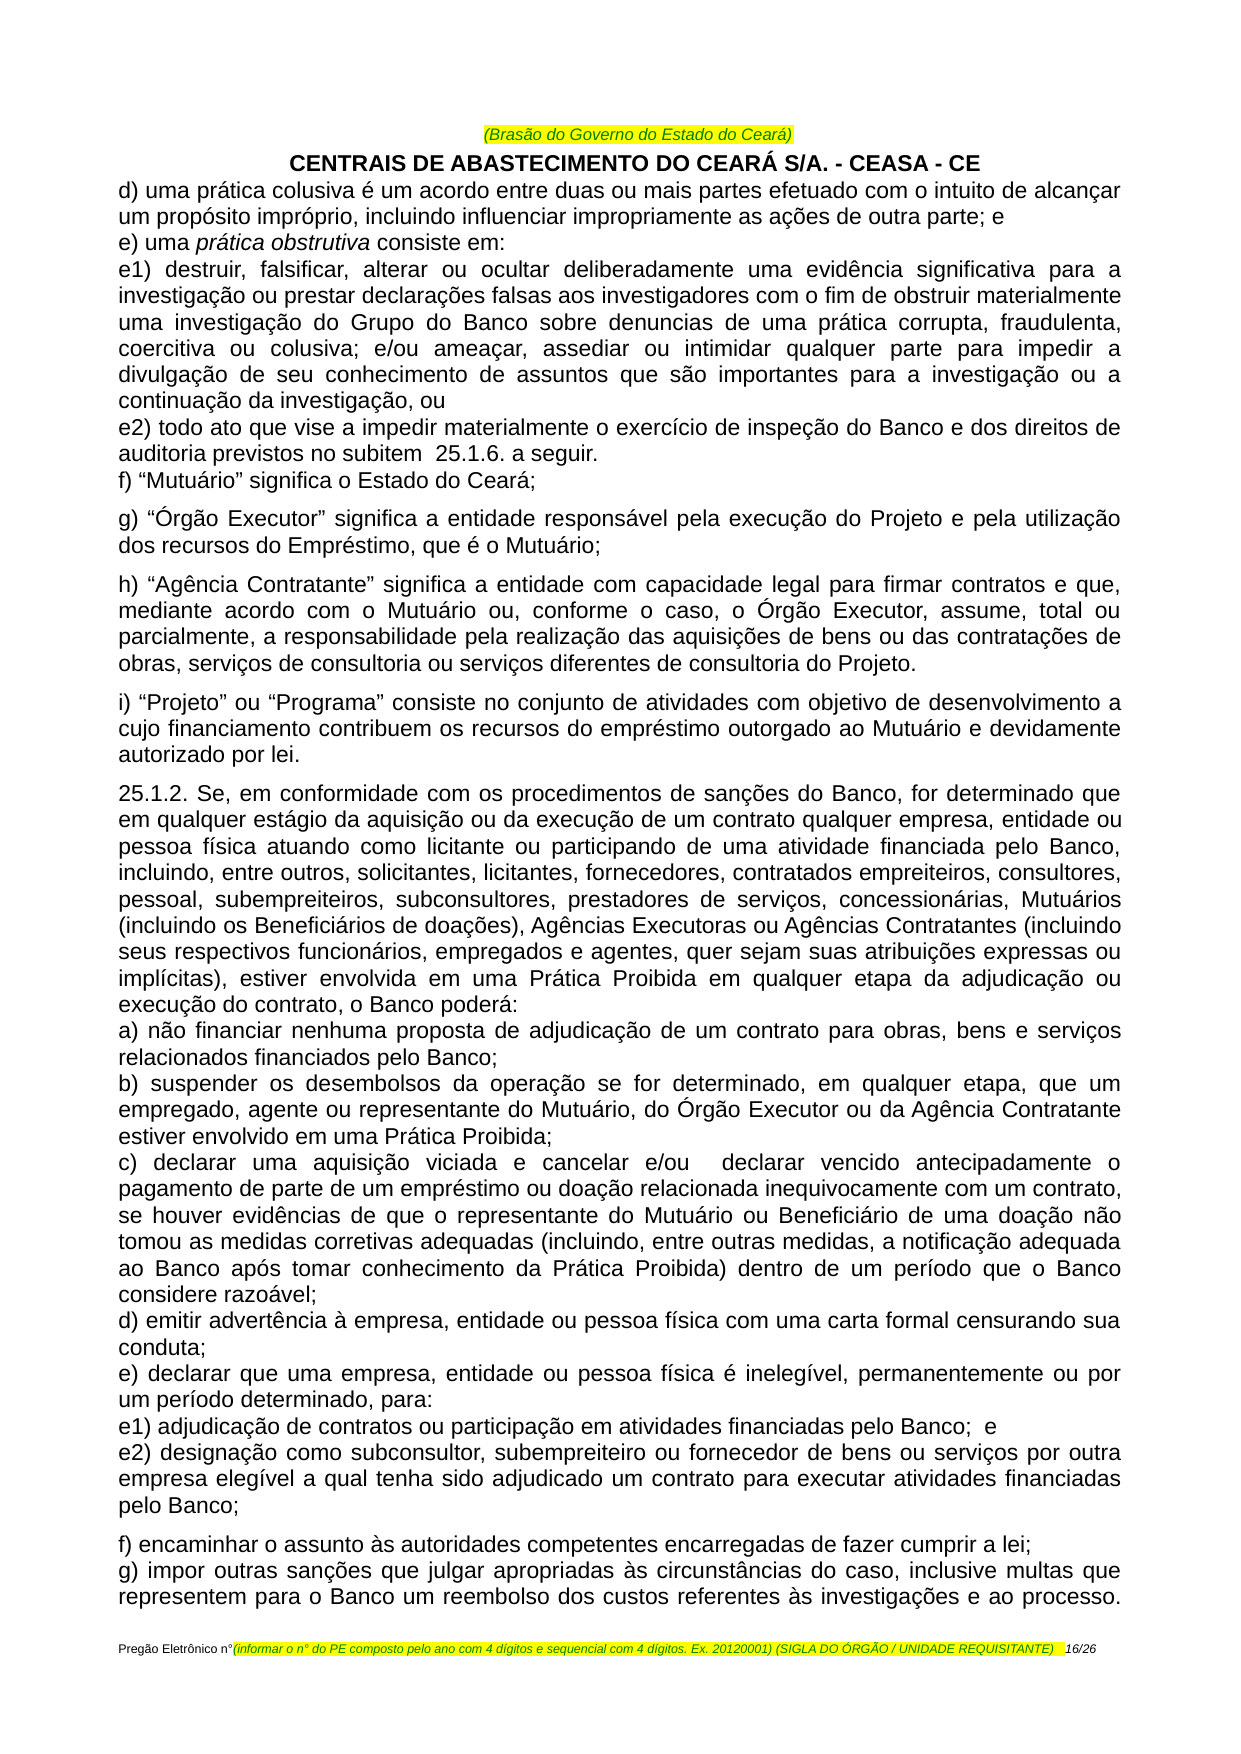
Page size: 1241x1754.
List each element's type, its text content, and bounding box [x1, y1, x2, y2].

text f) “Mutuário” significa o Estado do Ceará; [118, 467, 1122, 493]
text e) uma prática obstrutiva consiste em: [118, 229, 1122, 256]
text g) “Órgão Executor” significa a entidade responsável pela execução do Projeto e pela utilização dos recursos do Empréstimo, que é o Mutuário; [118, 505, 1122, 558]
text a) não financiar nenhuma proposta de adjudicação de um contrato para obras, bens e serviços relacionados financiados pelo Banco; [118, 1017, 1122, 1070]
text e1) adjudicação de contratos ou participação em atividades financiadas pelo Banco; e [118, 1413, 1122, 1439]
text b) suspender os desembolsos da operação se for determinado, em qualquer etapa, que um empregado, agente ou representante do Mutuário, do Órgão Executor ou da Agência Contratante estiver envolvido em uma Prática Proibida; [118, 1070, 1122, 1149]
text e) declarar que uma empresa, entidade ou pessoa física é inelegível, permanentemente ou por um período determinado, para: [118, 1360, 1122, 1413]
text g) impor outras sanções que julgar apropriadas às circunstâncias do caso, inclusive multas que representem para o Banco um reembolso dos custos referentes às investigações e ao processo. [118, 1557, 1122, 1609]
text f) encaminhar o assunto às autoridades competentes encarregadas de fazer cumprir a lei; [118, 1531, 1122, 1557]
text d) emitir advertência à empresa, entidade ou pessoa física com uma carta formal censurando sua conduta; [118, 1307, 1122, 1360]
text e2) designação como subconsultor, subempreiteiro ou fornecedor de bens ou serviços por outra empresa elegível a qual tenha sido adjudicado um contrato para executar atividades financiadas pelo Banco; [118, 1439, 1122, 1518]
text e1) destruir, falsificar, alterar ou ocultar deliberadamente uma evidência significativa para a investigação ou prestar declarações falsas aos investigadores com o fim de obstruir materialmente uma investigação do Grupo do Banco sobre denuncias de uma prática corrupta, fraudulenta, coercitiva ou colusiva; e/ou ameaçar, assediar ou intimidar qualquer parte para impedir a divulgação de seu conhecimento de assuntos que são importantes para a investigação ou a continuação da investigação, ou [118, 256, 1122, 414]
text c) declarar uma aquisição viciada e cancelar e/ou declarar vencido antecipadamente o pagamento de parte de um empréstimo ou doação relacionada inequivocamente com um contrato, se houver evidências de que o representante do Mutuário ou Beneficiário de uma doação não tomou as medidas corretivas adequadas (incluindo, entre outras medidas, a notificação adequada ao Banco após tomar conhecimento da Prática Proibida) dentro de um período que o Banco considere razoável; [118, 1149, 1122, 1307]
text i) “Projeto” ou “Programa” consiste no conjunto de atividades com objetivo de desenvolvimento a cujo financiamento contribuem os recursos do empréstimo outorgado ao Mutuário e devidamente autorizado por lei. [118, 688, 1122, 768]
text d) uma prática colusiva é um acordo entre duas ou mais partes efetuado com o intuito de alcançar um propósito impróprio, incluindo influenciar impropriamente as ações de outra parte; e [118, 177, 1122, 229]
text e2) todo ato que vise a impedir materialmente o exercício de inspeção do Banco e dos direitos de auditoria previstos no subitem 25.1.6. a seguir. [118, 414, 1122, 467]
text 25.1.2. Se, em conformidade com os procedimentos de sanções do Banco, for determinado que em qualquer estágio da aquisição ou da execução de um contrato qualquer empresa, entidade ou pessoa física atuando como licitante ou participando de uma atividade financiada pelo Banco, incluindo, entre outros, solicitantes, licitantes, fornecedores, contratados empreiteiros, consultores, pessoal, subempreiteiros, subconsultores, prestadores de serviços, concessionárias, Mutuários (incluindo os Beneficiários de doações), Agências Executoras ou Agências Contratantes (incluindo seus respectivos funcionários, empregados e agentes, quer sejam suas atribuições expressas ou implícitas), estiver envolvida em uma Prática Proibida em qualquer etapa da adjudicação ou execução do contrato, o Banco poderá: [118, 780, 1122, 1017]
text h) “Agência Contratante” significa a entidade com capacidade legal para firmar contratos e que, mediante acordo com o Mutuário ou, conforme o caso, o Órgão Executor, assume, total ou parcialmente, a responsabilidade pela realização das aquisições de bens ou das contratações de obras, serviços de consultoria ou serviços diferentes de consultoria do Projeto. [118, 571, 1122, 676]
